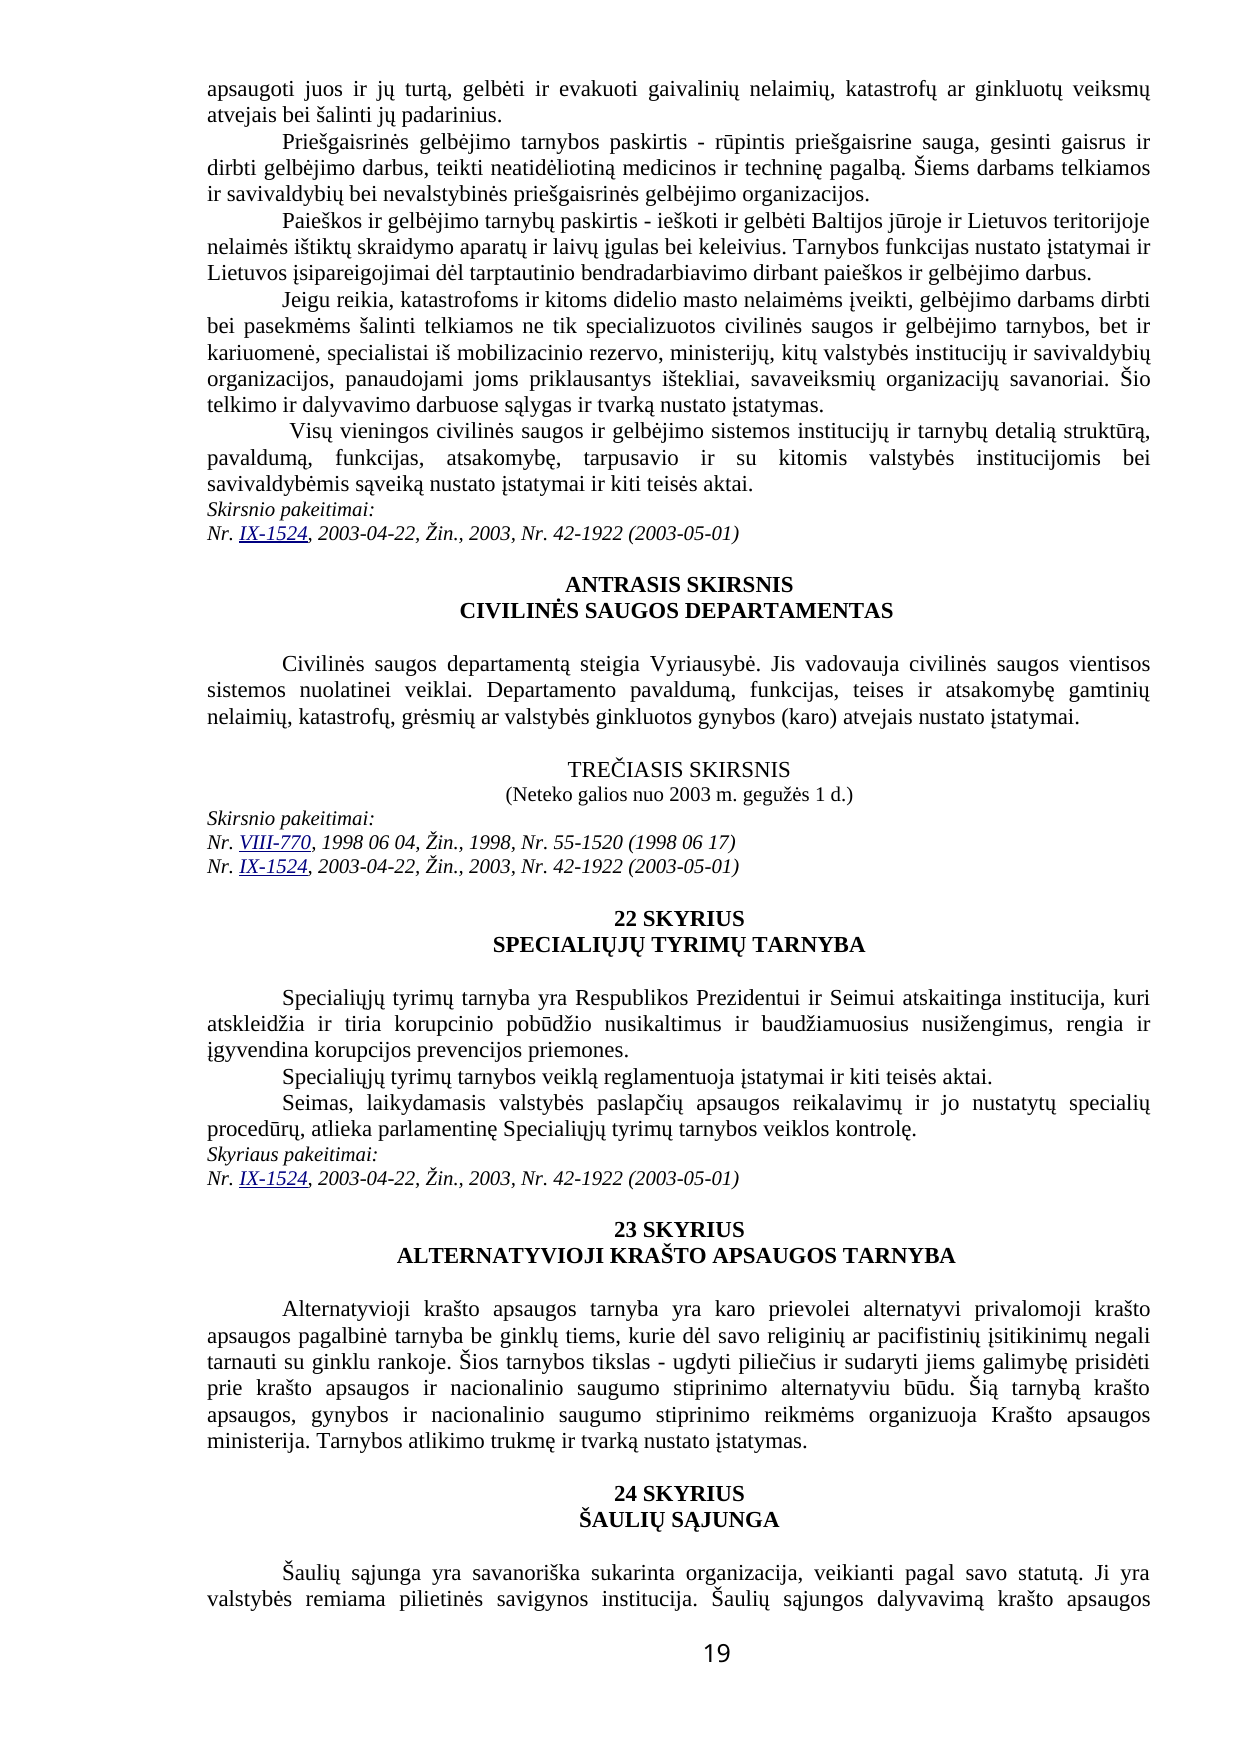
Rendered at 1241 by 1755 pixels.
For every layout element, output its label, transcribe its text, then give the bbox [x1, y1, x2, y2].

text Jeigu reikia, katastrofoms ir kitoms didelio masto nelaimėms įveikti, gelbėjimo darbams dirbti bei pasekmėms šalinti telkiamos ne tik specializuotos civilinės saugos ir gelbėjimo tarnybos, bet ir kariuomenė, specialistai iš mobilizacinio rezervo, ministerijų, kitų valstybės institucijų ir savivaldybių organizacijos, panaudojami joms priklausantys ištekliai, savaveiksmių organizacijų savanoriai. Šio telkimo ir dalyvavimo darbuose sąlygas ir tvarką nustato įstatymas. [207, 286, 1152, 418]
text Specialiųjų tyrimų tarnybos veiklą reglamentuoja įstatymai ir kiti teisės aktai. [207, 1063, 1152, 1089]
text AntrasIS skirsnis [207, 571, 1152, 597]
text Visų vieningos civilinės saugos ir gelbėjimo sistemos institucijų ir tarnybų detalią struktūrą, pavaldumą, funkcijas, atsakomybę, tarpusavio ir su kitomis valstybės institucijomis bei savivaldybėmis sąveiką nustato įstatymai ir kiti teisės aktai. [207, 418, 1152, 497]
text Trečiasis skirsnis [207, 756, 1152, 782]
text Priešgaisrinės gelbėjimo tarnybos paskirtis - rūpintis priešgaisrine sauga, gesinti gaisrus ir dirbti gelbėjimo darbus, teikti neatidėliotiną medicinos ir techninę pagalbą. Šiems darbams telkiamos ir savivaldybių bei nevalstybinės priešgaisrinės gelbėjimo organizacijos. [207, 128, 1152, 207]
text 22 skyrius [207, 904, 1152, 931]
text Skyriaus pakeitimai: [207, 1142, 1152, 1166]
text Alternatyvioji krašto apsaugos tarnyba yra karo prievolei alternatyvi privalomoji krašto apsaugos pagalbinė tarnyba be ginklų tiems, kurie dėl savo religinių ar pacifistinių įsitikinimų negali tarnauti su ginklu rankoje. Šios tarnybos tikslas - ugdyti piliečius ir sudaryti jiems galimybę prisidėti prie krašto apsaugos ir nacionalinio saugumo stiprinimo alternatyviu būdu. Šią tarnybą krašto apsaugos, gynybos ir nacionalinio saugumo stiprinimo reikmėms organizuoja Krašto apsaugos ministerija. Tarnybos atlikimo trukmę ir tvarką nustato įstatymas. [207, 1295, 1152, 1453]
text (Neteko galios nuo 2003 m. gegužės 1 d.) [207, 782, 1152, 806]
text Specialiųjų tyrimų tarnyba yra Respublikos Prezidentui ir Seimui atskaitinga institucija, kuri atskleidžia ir tiria korupcinio pobūdžio nusikaltimus ir baudžiamuosius nusižengimus, rengia ir įgyvendina korupcijos prevencijos priemones. [207, 984, 1152, 1063]
text 24 skyrius [207, 1480, 1152, 1506]
text Skirsnio pakeitimai: [207, 806, 1152, 830]
text CIVILINĖS SAUGOS DEPARTAMENTAS [207, 597, 1152, 624]
text Nr. IX-1524, 2003-04-22, Žin., 2003, Nr. 42-1922 (2003-05-01) [207, 1166, 1152, 1190]
text Nr. IX-1524, 2003-04-22, Žin., 2003, Nr. 42-1922 (2003-05-01) [207, 521, 1152, 545]
text Nr. VIII-770, 1998 06 04, Žin., 1998, Nr. 55-1520 (1998 06 17) [207, 830, 1152, 854]
text ŠAULIŲ SĄJUNGA [207, 1506, 1152, 1532]
text Civilinės saugos departamentą steigia Vyriausybė. Jis vadovauja civilinės saugos vientisos sistemos nuolatinei veiklai. Departamento pavaldumą, funkcijas, teises ir atsakomybę gamtinių nelaimių, katastrofų, grėsmių ar valstybės ginkluotos gynybos (karo) atvejais nustato įstatymai. [207, 650, 1152, 729]
text apsaugoti juos ir jų turtą, gelbėti ir evakuoti gaivalinių nelaimių, katastrofų ar ginkluotų veiksmų atvejais bei šalinti jų padarinius. [207, 75, 1152, 128]
text Paieškos ir gelbėjimo tarnybų paskirtis - ieškoti ir gelbėti Baltijos jūroje ir Lietuvos teritorijoje nelaimės ištiktų skraidymo aparatų ir laivų įgulas bei keleivius. Tarnybos funkcijas nustato įstatymai ir Lietuvos įsipareigojimai dėl tarptautinio bendradarbiavimo dirbant paieškos ir gelbėjimo darbus. [207, 207, 1152, 286]
text 23 skyrius [207, 1216, 1152, 1243]
text SPECIALIŲJŲ TYRIMŲ TARNYBA [207, 931, 1152, 957]
text Skirsnio pakeitimai: [207, 497, 1152, 521]
text Seimas, laikydamasis valstybės paslapčių apsaugos reikalavimų ir jo nustatytų specialių procedūrų, atlieka parlamentinę Specialiųjų tyrimų tarnybos veiklos kontrolę. [207, 1089, 1152, 1142]
text Nr. IX-1524, 2003-04-22, Žin., 2003, Nr. 42-1922 (2003-05-01) [207, 854, 1152, 878]
text Šaulių sąjunga yra savanoriška sukarinta organizacija, veikianti pagal savo statutą. Ji yra valstybės remiama pilietinės savigynos institucija. Šaulių sąjungos dalyvavimą krašto apsaugos [207, 1559, 1152, 1612]
text ALTERNATYVIOJI KRAŠTO APSAUGOS TARNYBA [207, 1243, 1152, 1269]
